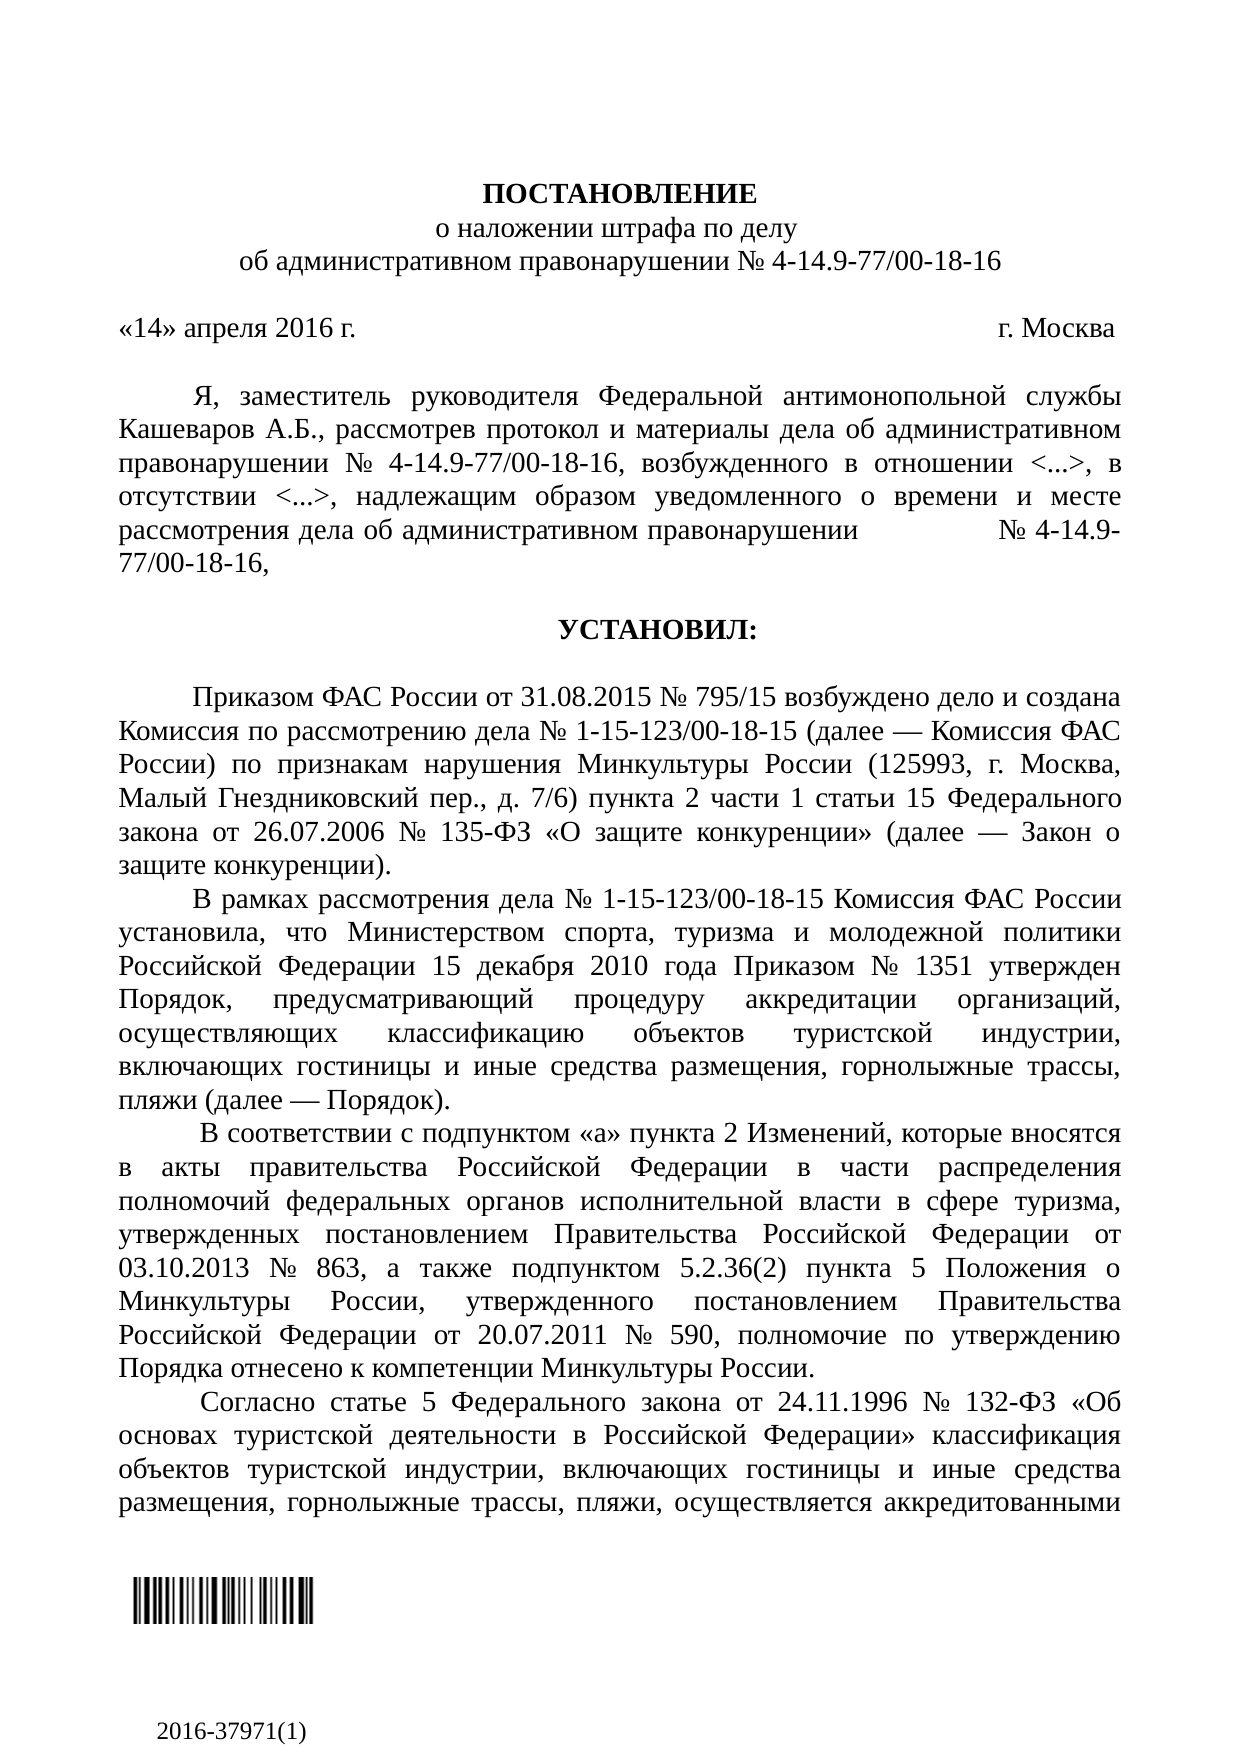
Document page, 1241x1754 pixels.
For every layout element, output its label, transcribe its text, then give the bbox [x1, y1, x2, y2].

text Я, заместитель руководителя Федеральной антимонопольной службы Кашеваров А.Б., рассмотрев протокол и материалы дела об административном правонарушении № 4-14.9-77/00-18-16, возбужденного в отношении <...>, в отсутствии <...>, надлежащим образом уведомленного о времени и месте рассмотрения дела об административном правонарушении № 4-14.9-77/00-18-16, [118, 378, 1122, 579]
text об административном правонарушении № 4-14.9-77/00-18-16 [118, 243, 1122, 277]
text ПОСТАНОВЛЕНИЕ [118, 176, 1122, 210]
text о наложении штрафа по делу [118, 210, 1122, 243]
text В соответствии с подпунктом «а» пункта 2 Изменений, которые вносятся в акты правительства Российской Федерации в части распределения полномочий федеральных органов исполнительной власти в сфере туризма, утвержденных постановлением Правительства Российской Федерации от 03.10.2013 № 863, а также подпунктом 5.2.36(2) пункта 5 Положения о Минкультуры России, утвержденного постановлением Правительства Российской Федерации от 20.07.2011 № 590, полномочие по утверждению Порядка отнесено к компетенции Минкультуры России. [118, 1116, 1122, 1384]
text Согласно статье 5 Федерального закона от 24.11.1996 № 132-ФЗ «Об основах туристской деятельности в Российской Федерации» классификация объектов туристской индустрии, включающих гостиницы и иные средства размещения, горнолыжные трассы, пляжи, осуществляется аккредитованными [118, 1384, 1122, 1518]
text Приказом ФАС России от 31.08.2015 № 795/15 возбуждено дело и создана Комиссия по рассмотрению дела № 1-15-123/00-18-15 (далее — Комиссия ФАС России) по признакам нарушения Минкультуры России (125993, г. Москва, Малый Гнездниковский пер., д. 7/6) пункта 2 части 1 статьи 15 Федерального закона от 26.07.2006 № 135-ФЗ «О защите конкуренции» (далее — Закон о защите конкуренции). [118, 679, 1122, 881]
picture [118, 1577, 331, 1624]
text УСТАНОВИЛ: [118, 612, 1122, 646]
text В рамках рассмотрения дела № 1-15-123/00-18-15 Комиссия ФАС России установила, что Министерством спорта, туризма и молодежной политики Российской Федерации 15 декабря 2010 года Приказом № 1351 утвержден Порядок, предусматривающий процедуру аккредитации организаций, осуществляющих классификацию объектов туристской индустрии, включающих гостиницы и иные средства размещения, горнолыжные трассы, пляжи (далее — Порядок). [118, 881, 1122, 1116]
text «14» апреля 2016 г. г. Москва [118, 311, 1122, 344]
